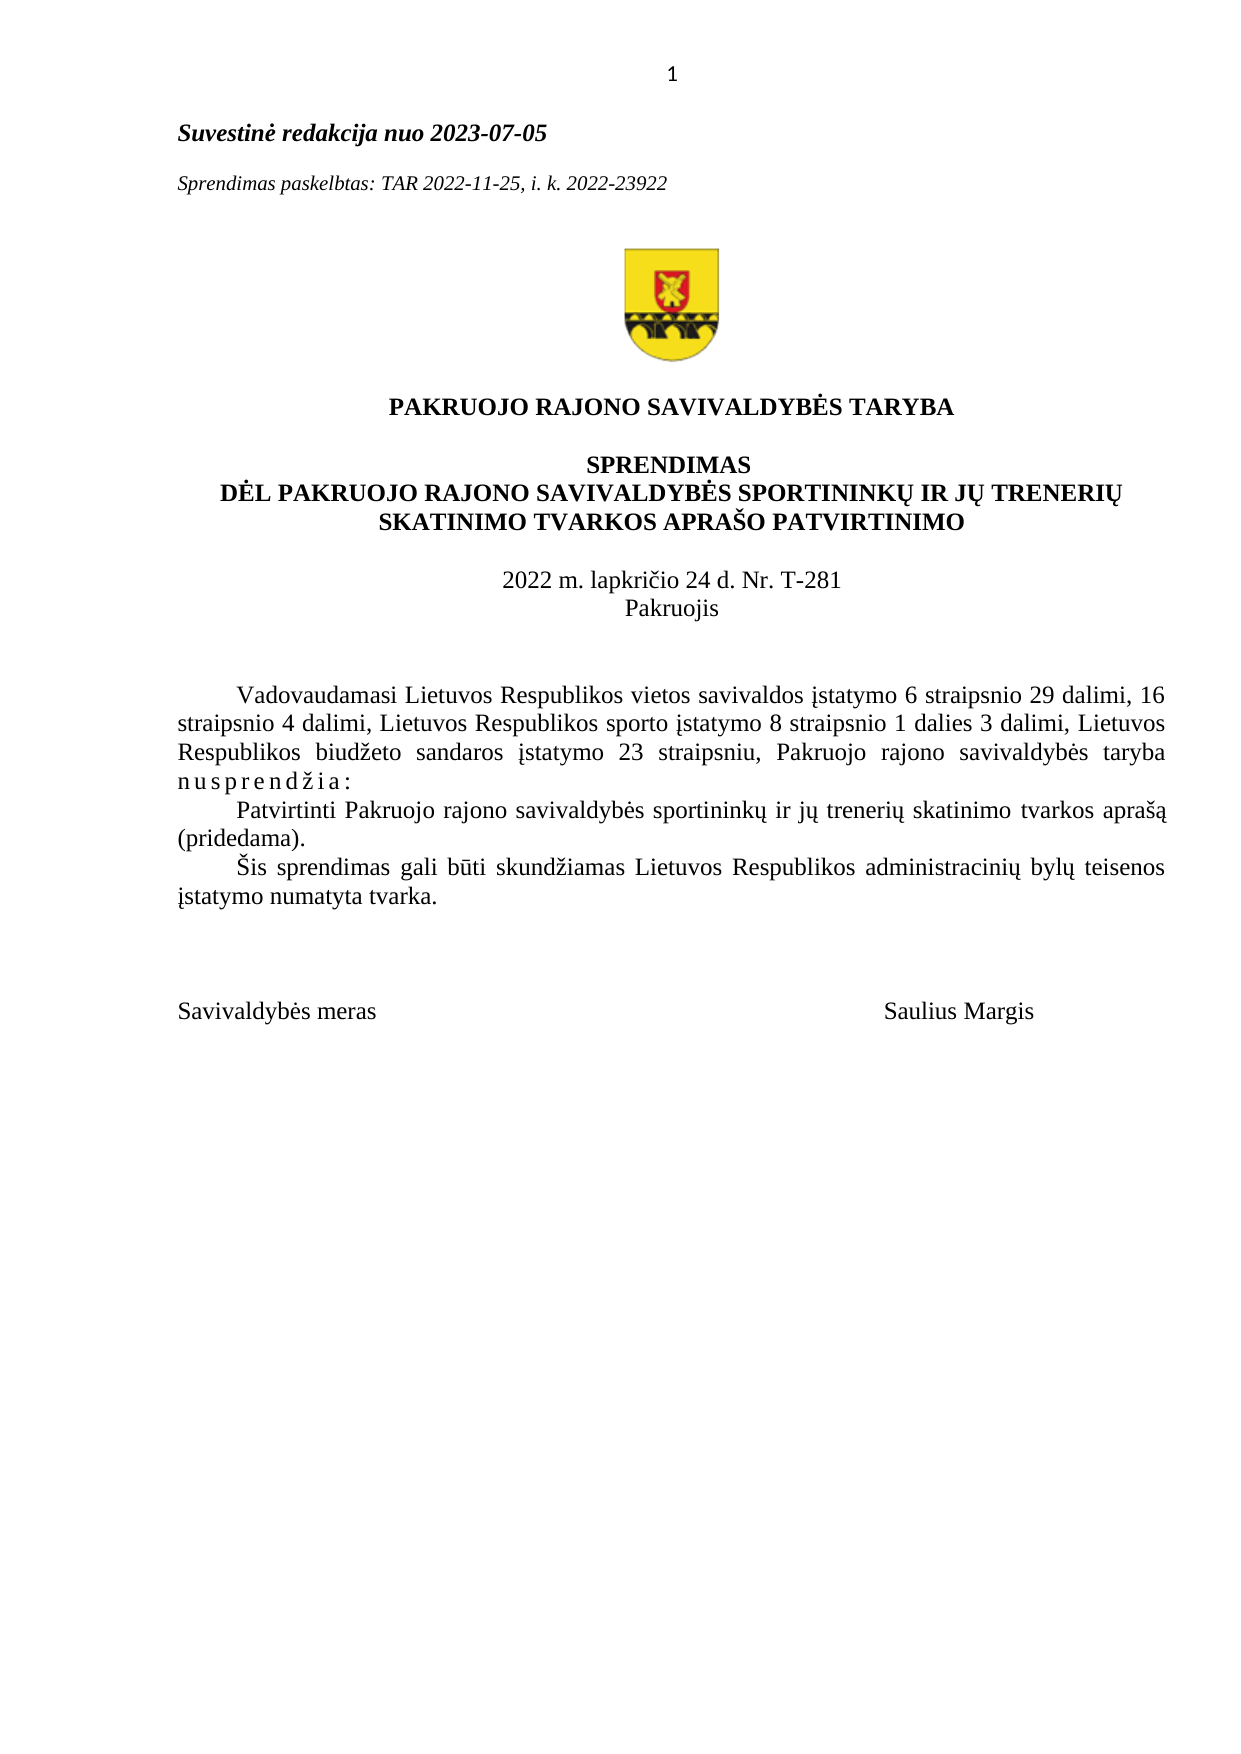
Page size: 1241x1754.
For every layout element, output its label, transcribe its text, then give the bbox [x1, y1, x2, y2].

text Pakruojis [177, 593, 1166, 622]
text Savivaldybės meras Saulius Margis [177, 996, 1166, 1025]
text PAKRUOJO RAJONO SAVIVALDYBĖS TARYBA [177, 392, 1166, 421]
text Suvestinė redakcija nuo 2023-07-05 [177, 118, 1166, 147]
text Šis sprendimas gali būti skundžiamas Lietuvos Respublikos administracinių bylų teisenos įstatymo numatyta tvarka. [177, 852, 1166, 910]
text Sprendimas paskelbtas: TAR 2022-11-25, i. k. 2022-23922 [177, 171, 1166, 195]
text Patvirtinti Pakruojo rajono savivaldybės sportininkų ir jų trenerių skatinimo tvarkos aprašą (pridedama). [177, 795, 1166, 852]
text Vadovaudamasi Lietuvos Respublikos vietos savivaldos įstatymo 6 straipsnio 29 dalimi, 16 straipsnio 4 dalimi, Lietuvos Respublikos sporto įstatymo 8 straipsnio 1 dalies 3 dalimi, Lietuvos Respublikos biudžeto sandaros įstatymo 23 straipsniu, Pakruojo rajono savivaldybės taryba nusprendžia: [177, 680, 1166, 795]
text DĖL PAKRUOJO RAJONO SAVIVALDYBĖS SPORTININKŲ IR JŲ TRENERIŲ SKATINIMO TVARKOS APRAŠO PATVIRTINIMO [177, 478, 1166, 536]
text 2022 m. lapkričio 24 d. Nr. T-281 [177, 565, 1166, 593]
text SPRENDIMAS [177, 450, 1166, 478]
